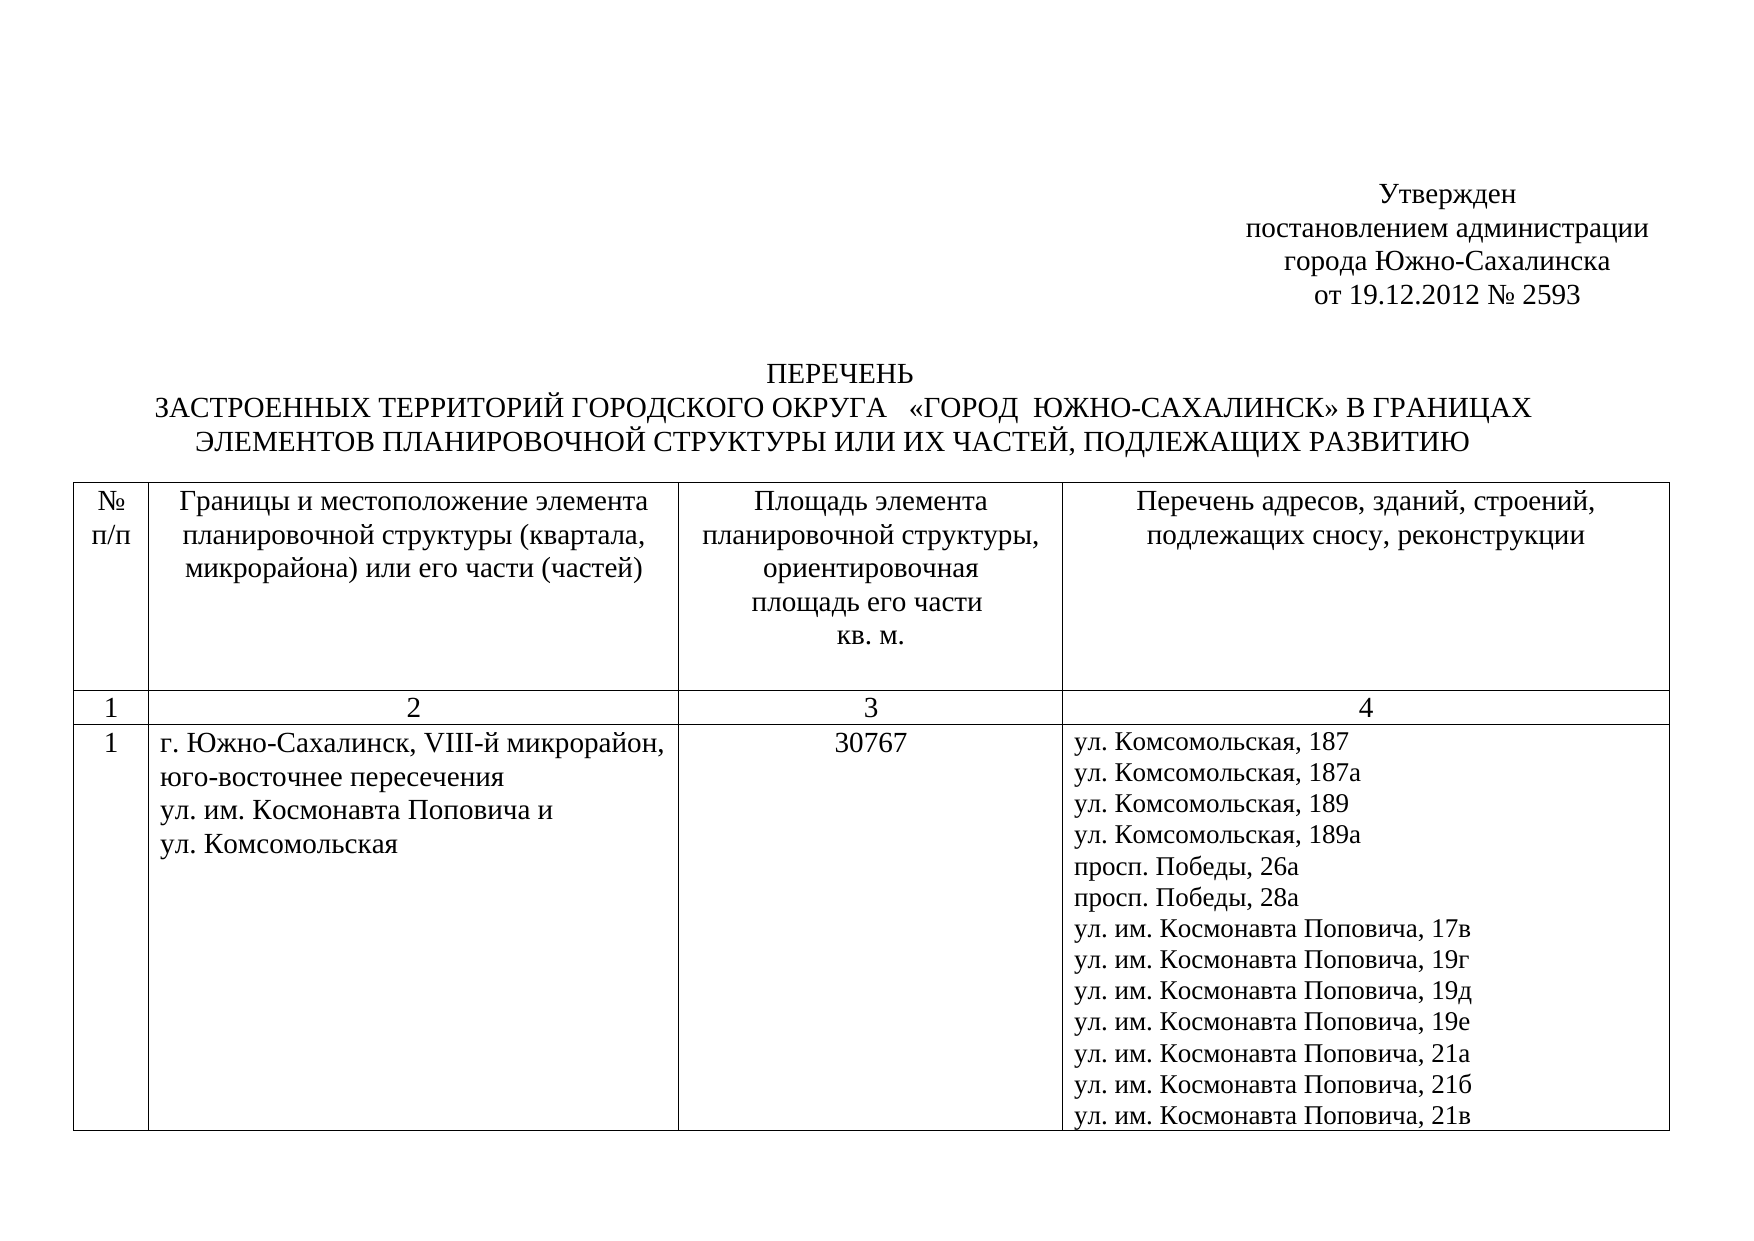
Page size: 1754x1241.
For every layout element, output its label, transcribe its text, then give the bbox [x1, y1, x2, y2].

table_header № п/п [74, 483, 148, 689]
table_cell ул. Комсомольская, 187 ул. Комсомольская, 187а ул. Комсомольская, 189 ул. Комсомольская, 189а просп. Победы, 26а просп. Победы, 28а ул. им. Космонавта Поповича, 17в ул. им. Космонавта Поповича, 19г ул. им. Космонавта Поповича, 19д ул. им. Космонавта Поповича, 19е ул. им. Космонавта Поповича, 21а ул. им. Космонавта Поповича, 21б ул. им. Космонавта Поповича, 21в [1063, 725, 1669, 1130]
table_header Площадь элемента планировочной структуры, ориентировочная площадь его части кв. м. [679, 483, 1062, 689]
table_header Перечень адресов, зданий, строений, подлежащих сносу, реконструкции [1063, 483, 1669, 689]
table_cell г. Южно-Сахалинск, VIII-й микрорайон, юго-восточнее пересечения ул. им. Космонавта Поповича и ул. Комсомольская [149, 725, 678, 1130]
table_header Утвержден постановлением администрации города Южно-Сахалинска от 19.12.2012 № 2593 [1226, 176, 1669, 344]
subtitle ЗАСТРОЕННЫХ ТЕРРИТОРИЙ ГОРОДСКОГО ОКРУГА «ГОРОД ЮЖНО-САХАЛИНСК» В ГРАНИЦАХ ЭЛЕМЕНТОВ ПЛАНИРОВОЧНОЙ СТРУКТУРЫ ИЛИ ИХ ЧАСТЕЙ, ПОДЛЕЖАЩИХ РАЗВИТИЮ [29, 390, 1636, 457]
subtitle ПЕРЕЧЕНЬ [29, 357, 1636, 390]
table_cell 3 [679, 691, 1062, 724]
table_cell 4 [1063, 691, 1669, 724]
table_cell 30767 [679, 725, 1062, 1130]
table_cell 1 [74, 725, 148, 1130]
table_header [74, 176, 1226, 344]
table_header Границы и местоположение элемента планировочной структуры (квартала, микрорайона) или его части (частей) [149, 483, 678, 689]
table_cell 2 [149, 691, 678, 724]
table_cell 1 [74, 691, 148, 724]
